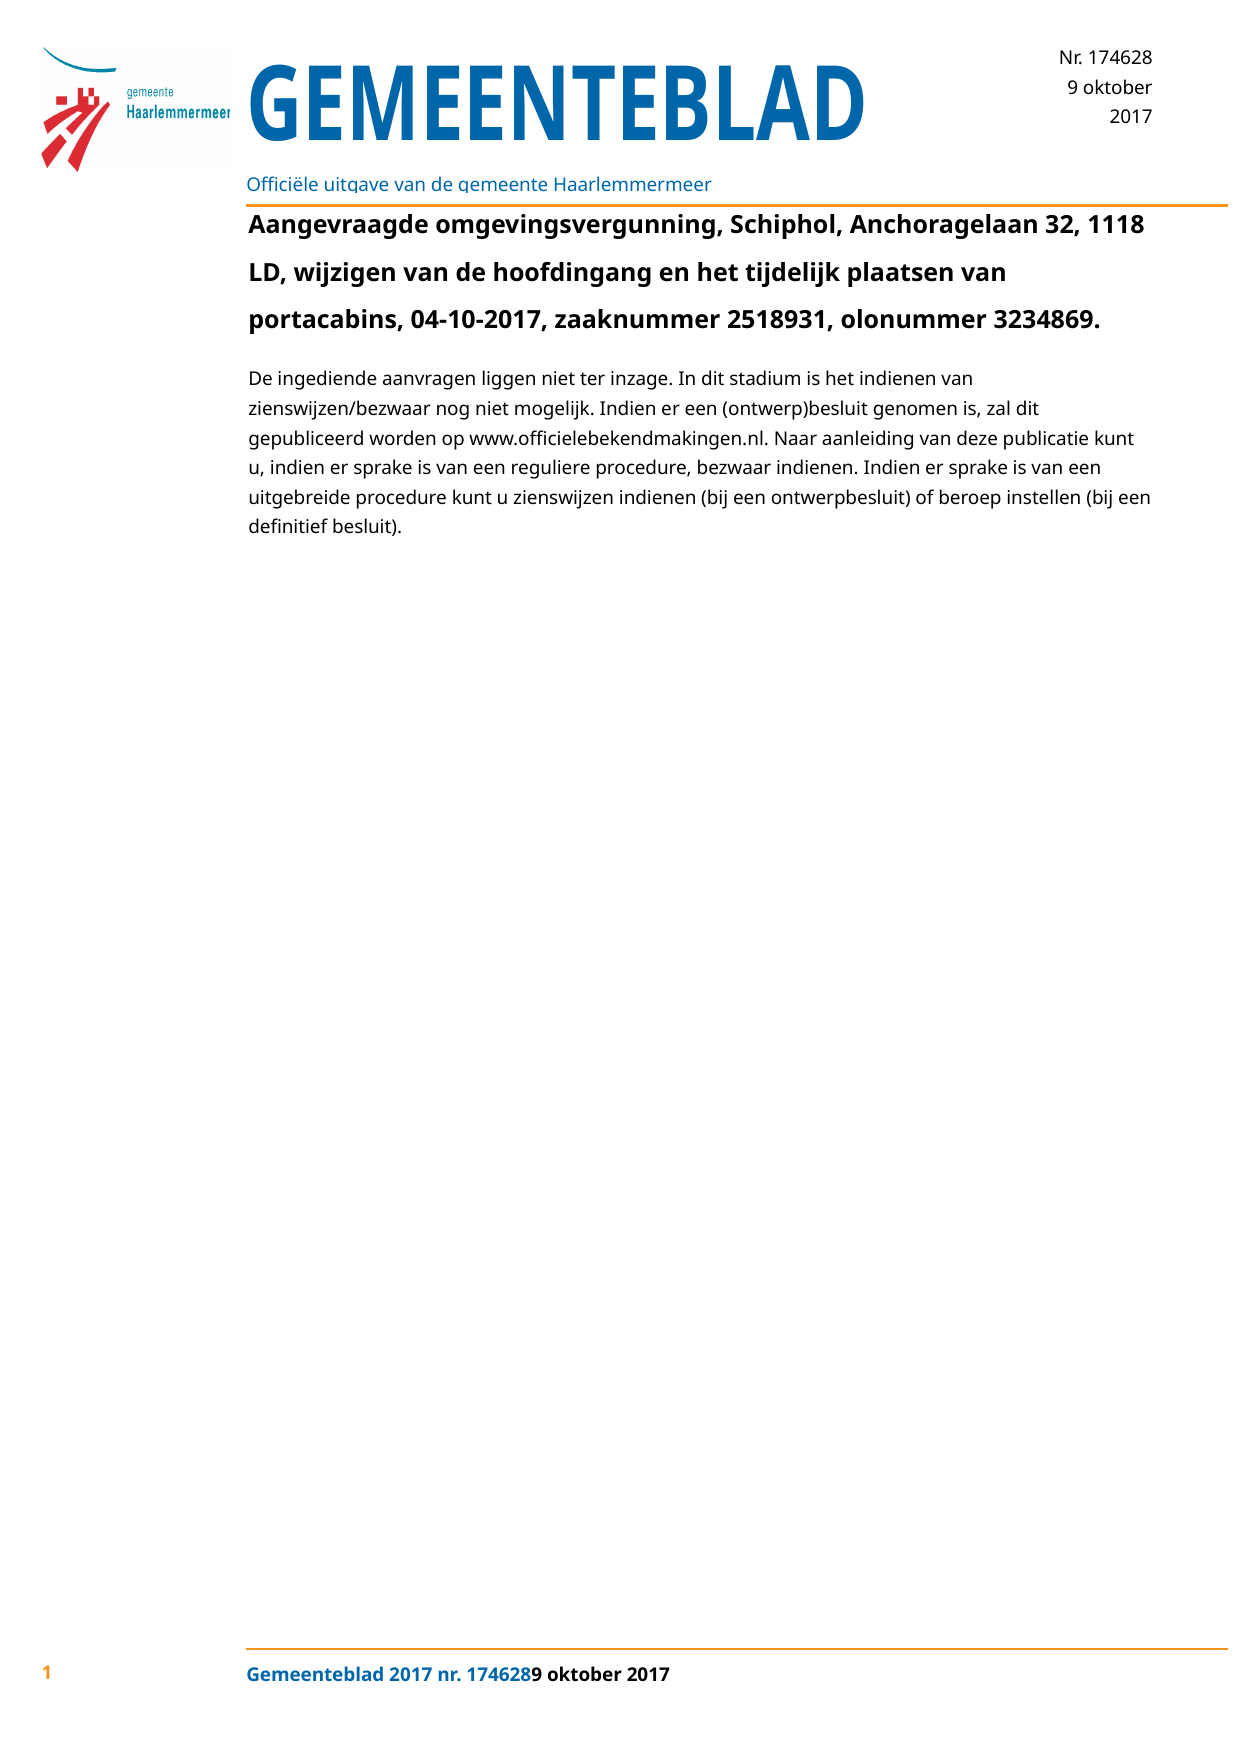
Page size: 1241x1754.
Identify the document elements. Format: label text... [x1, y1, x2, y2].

picture [41, 47, 231, 172]
text De ingediende aanvragen liggen niet ter inzage. In dit stadium is het indienen van zienswijzen/bezwaar nog niet mogelijk. Indien er een (ontwerp)besluit genomen is, zal dit gepubliceerd worden op www.officielebekendmakingen.nl. Naar aanleiding van deze publicatie kunt u, indien er sprake is van een reguliere procedure, bezwaar indienen. Indien er sprake is van een uitgebreide procedure kunt u zienswijzen indienen (bij een ontwerpbesluit) of beroep instellen (bij een definitief besluit). [248, 366, 1152, 539]
text Aangevraagde omgevingsvergunning, Schiphol, Anchoragelaan 32, 1118 LD, wijzigen van de hoofdingang en het tijdelijk plaatsen van portacabins, 04-10-2017, zaaknummer 2518931, olonummer 3234869. [248, 207, 1152, 336]
